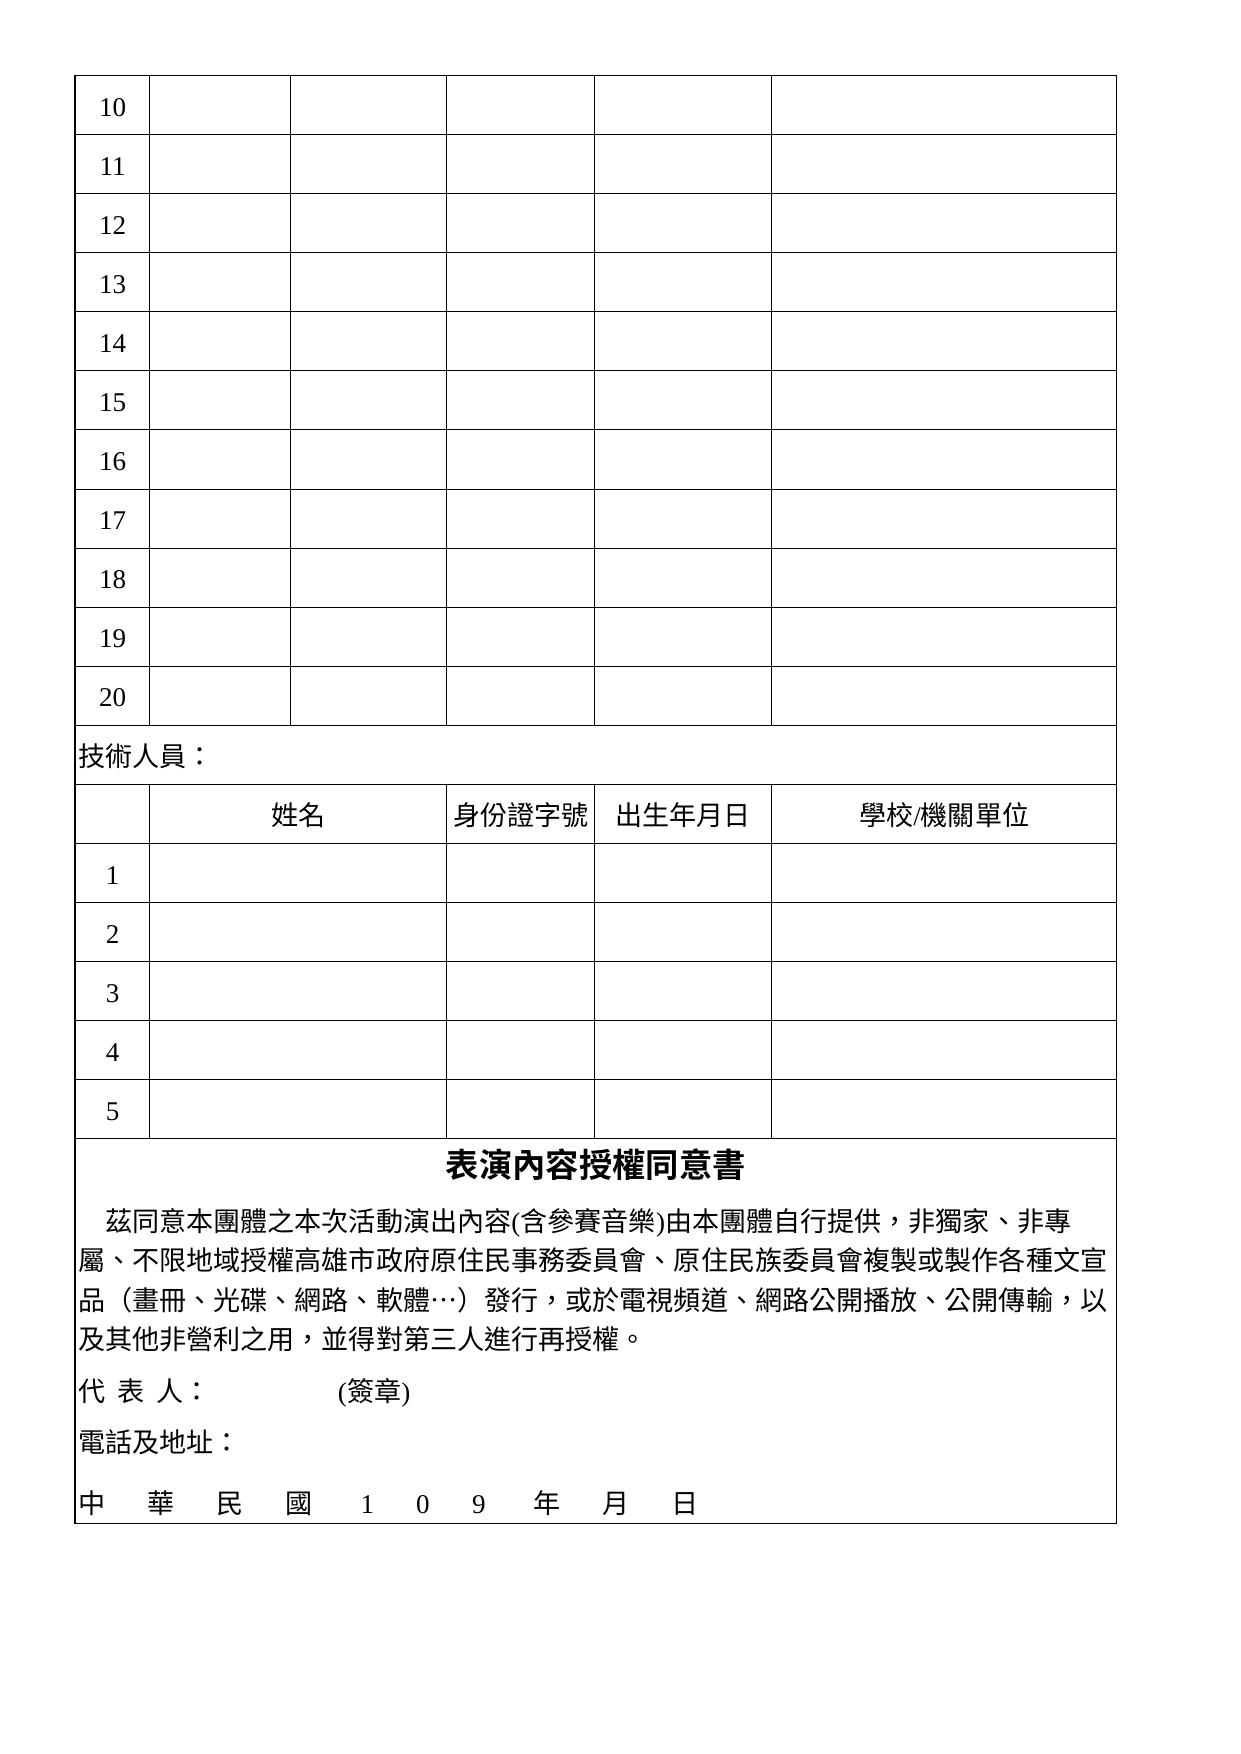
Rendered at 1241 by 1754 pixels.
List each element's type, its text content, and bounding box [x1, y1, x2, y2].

table_cell 表演內容授權同意書 茲同意本團體之本次活動演出內容(含參賽音樂)由本團體自行提供，非獨家、非專屬、不限地域授權高雄市政府原住民事務委員會、原住民族委員會複製或製作各種文宣品（畫冊、光碟、網路、軟體…）發行，或於電視頻道、網路公開播放、公開傳輸，以及其他非營利之用，並得對第三人進行再授權。 代 表 人： (簽章) 電話及地址： 中華民國109年月日 [76, 1139, 1116, 1523]
table_cell 13 [76, 253, 149, 311]
table_cell 1 [76, 844, 149, 902]
table_cell [150, 667, 290, 725]
table_cell [772, 1021, 1116, 1079]
table_cell [772, 312, 1116, 370]
table_cell [772, 667, 1116, 725]
table_cell [595, 135, 771, 193]
table_cell [150, 1080, 446, 1138]
table_cell [772, 549, 1116, 607]
table_cell 4 [76, 1021, 149, 1079]
table_cell [447, 903, 594, 961]
table_cell [595, 1080, 771, 1138]
table_cell [595, 194, 771, 252]
table_cell [595, 76, 771, 134]
table_cell 16 [76, 430, 149, 488]
table_cell [595, 253, 771, 311]
table_cell 10 [76, 76, 149, 134]
table_cell [595, 549, 771, 607]
table_cell [772, 490, 1116, 547]
table_cell [447, 312, 594, 370]
table_cell [772, 76, 1116, 134]
table_cell [595, 608, 771, 666]
table_cell [447, 667, 594, 725]
table_cell [595, 490, 771, 547]
table_cell [291, 608, 446, 666]
table_cell [447, 253, 594, 311]
table_cell [595, 1021, 771, 1079]
table_cell [291, 430, 446, 488]
table_cell [150, 608, 290, 666]
table_cell [150, 135, 290, 193]
table_cell [772, 253, 1116, 311]
table_cell [447, 76, 594, 134]
table_cell [291, 549, 446, 607]
table_cell [150, 1021, 446, 1079]
table_cell [150, 371, 290, 429]
table_cell [772, 1080, 1116, 1138]
table_cell [150, 490, 290, 547]
table_cell 15 [76, 371, 149, 429]
table_cell [150, 194, 290, 252]
table_cell [772, 844, 1116, 902]
table_cell 學校/機關單位 [772, 785, 1116, 843]
table_cell [447, 1080, 594, 1138]
table_cell [150, 844, 446, 902]
table_cell [772, 903, 1116, 961]
table_cell [772, 371, 1116, 429]
table_cell [150, 76, 290, 134]
table_cell [595, 667, 771, 725]
table_cell 14 [76, 312, 149, 370]
table_cell 19 [76, 608, 149, 666]
table_cell [595, 312, 771, 370]
table_cell [595, 371, 771, 429]
table_cell [595, 844, 771, 902]
table_cell 身份證字號 [447, 785, 594, 843]
table_cell [595, 430, 771, 488]
table_cell 12 [76, 194, 149, 252]
table_cell [150, 312, 290, 370]
table_cell 技術人員： [76, 726, 1116, 784]
table_cell [772, 962, 1116, 1020]
table_cell [291, 253, 446, 311]
table_cell [447, 1021, 594, 1079]
table_cell [447, 844, 594, 902]
table_cell [595, 962, 771, 1020]
table_cell [447, 549, 594, 607]
table_cell [447, 608, 594, 666]
table_cell 出生年月日 [595, 785, 771, 843]
table_cell 2 [76, 903, 149, 961]
table_cell [76, 785, 149, 843]
table_cell [291, 667, 446, 725]
table_cell [150, 430, 290, 488]
table_cell 5 [76, 1080, 149, 1138]
table_cell [595, 903, 771, 961]
table_cell [150, 549, 290, 607]
table_cell [150, 253, 290, 311]
table_cell [291, 194, 446, 252]
table_cell [772, 135, 1116, 193]
table_cell 3 [76, 962, 149, 1020]
table_cell 17 [76, 490, 149, 547]
table_cell [772, 430, 1116, 488]
table_cell [447, 962, 594, 1020]
table_cell [447, 194, 594, 252]
table_cell [447, 371, 594, 429]
table_cell [447, 430, 594, 488]
table_cell [772, 608, 1116, 666]
table_cell [291, 490, 446, 547]
table_cell [291, 312, 446, 370]
table_cell [291, 135, 446, 193]
table_cell [150, 903, 446, 961]
table_cell [150, 962, 446, 1020]
table_cell [291, 76, 446, 134]
table_cell 姓名 [150, 785, 446, 843]
table_cell [291, 371, 446, 429]
table_cell [447, 135, 594, 193]
table_cell [447, 490, 594, 547]
table_cell 18 [76, 549, 149, 607]
table_cell [772, 194, 1116, 252]
table_cell 11 [76, 135, 149, 193]
table_cell 20 [76, 667, 149, 725]
